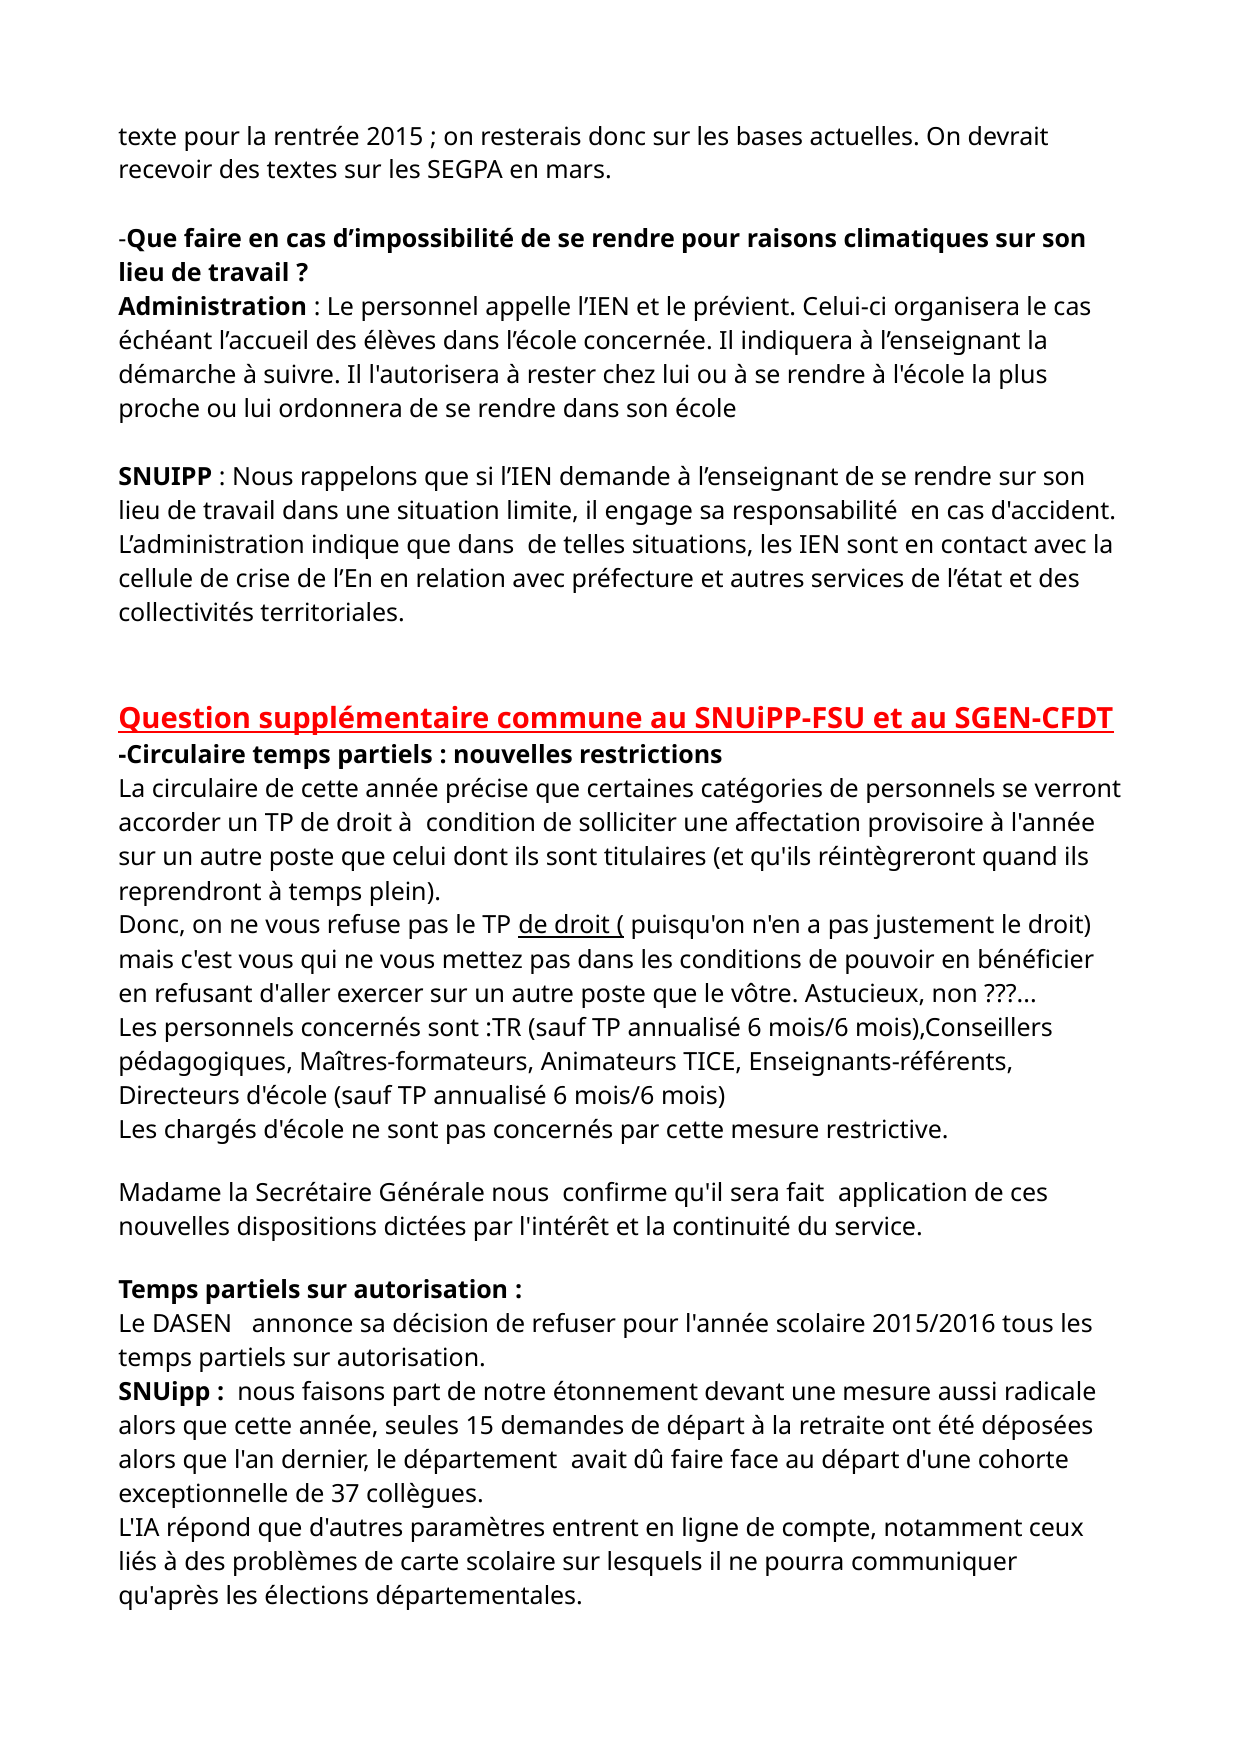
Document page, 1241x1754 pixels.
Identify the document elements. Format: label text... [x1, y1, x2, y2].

text SNUIPP : Nous rappelons que si l’IEN demande à l’enseignant de se rendre sur son lieu de travail dans une situation limite, il engage sa responsabilité en cas d'accident. [118, 459, 1122, 527]
text Donc, on ne vous refuse pas le TP de droit ( puisqu'on n'en a pas justement le droit) mais c'est vous qui ne vous mettez pas dans les conditions de pouvoir en bénéficier en refusant d'aller exercer sur un autre poste que le vôtre. Astucieux, non ???... [118, 907, 1122, 1009]
text Le DASEN annonce sa décision de refuser pour l'année scolaire 2015/2016 tous les temps partiels sur autorisation. [118, 1305, 1122, 1373]
text Les personnels concernés sont :TR (sauf TP annualisé 6 mois/6 mois),Conseillers pédagogiques, Maîtres-formateurs, Animateurs TICE, Enseignants-référents, Directeurs d'école (sauf TP annualisé 6 mois/6 mois) [118, 1009, 1122, 1112]
text Les chargés d'école ne sont pas concernés par cette mesure restrictive. [118, 1112, 1122, 1146]
text Temps partiels sur autorisation : [118, 1271, 1122, 1305]
text Administration : Le personnel appelle l’IEN et le prévient. Celui-ci organisera le cas échéant l’accueil des élèves dans l’école concernée. Il indiquera à l’enseignant la démarche à suivre. Il l'autorisera à rester chez lui ou à se rendre à l'école la plus proche ou lui ordonnera de se rendre dans son école [118, 288, 1122, 425]
text -Circulaire temps partiels : nouvelles restrictions [118, 737, 1122, 771]
text Question supplémentaire commune au SNUiPP-FSU et au SGEN-CFDT [118, 697, 1122, 737]
text texte pour la rentrée 2015 ; on resterais donc sur les bases actuelles. On devrait recevoir des textes sur les SEGPA en mars. [118, 118, 1122, 186]
text -Que faire en cas d’impossibilité de se rendre pour raisons climatiques sur son lieu de travail ? [118, 220, 1122, 288]
text La circulaire de cette année précise que certaines catégories de personnels se verront accorder un TP de droit à condition de solliciter une affectation provisoire à l'année sur un autre poste que celui dont ils sont titulaires (et qu'ils réintègreront quand ils reprendront à temps plein). [118, 771, 1122, 907]
text L’administration indique que dans de telles situations, les IEN sont en contact avec la cellule de crise de l’En en relation avec préfecture et autres services de l’état et des collectivités territoriales. [118, 527, 1122, 629]
text Madame la Secrétaire Générale nous confirme qu'il sera fait application de ces nouvelles dispositions dictées par l'intérêt et la continuité du service. [118, 1174, 1122, 1242]
text SNUipp : nous faisons part de notre étonnement devant une mesure aussi radicale alors que cette année, seules 15 demandes de départ à la retraite ont été déposées alors que l'an dernier, le département avait dû faire face au départ d'une cohorte exceptionnelle de 37 collègues. [118, 1373, 1122, 1510]
text L'IA répond que d'autres paramètres entrent en ligne de compte, notamment ceux liés à des problèmes de carte scolaire sur lesquels il ne pourra communiquer qu'après les élections départementales. [118, 1510, 1122, 1612]
